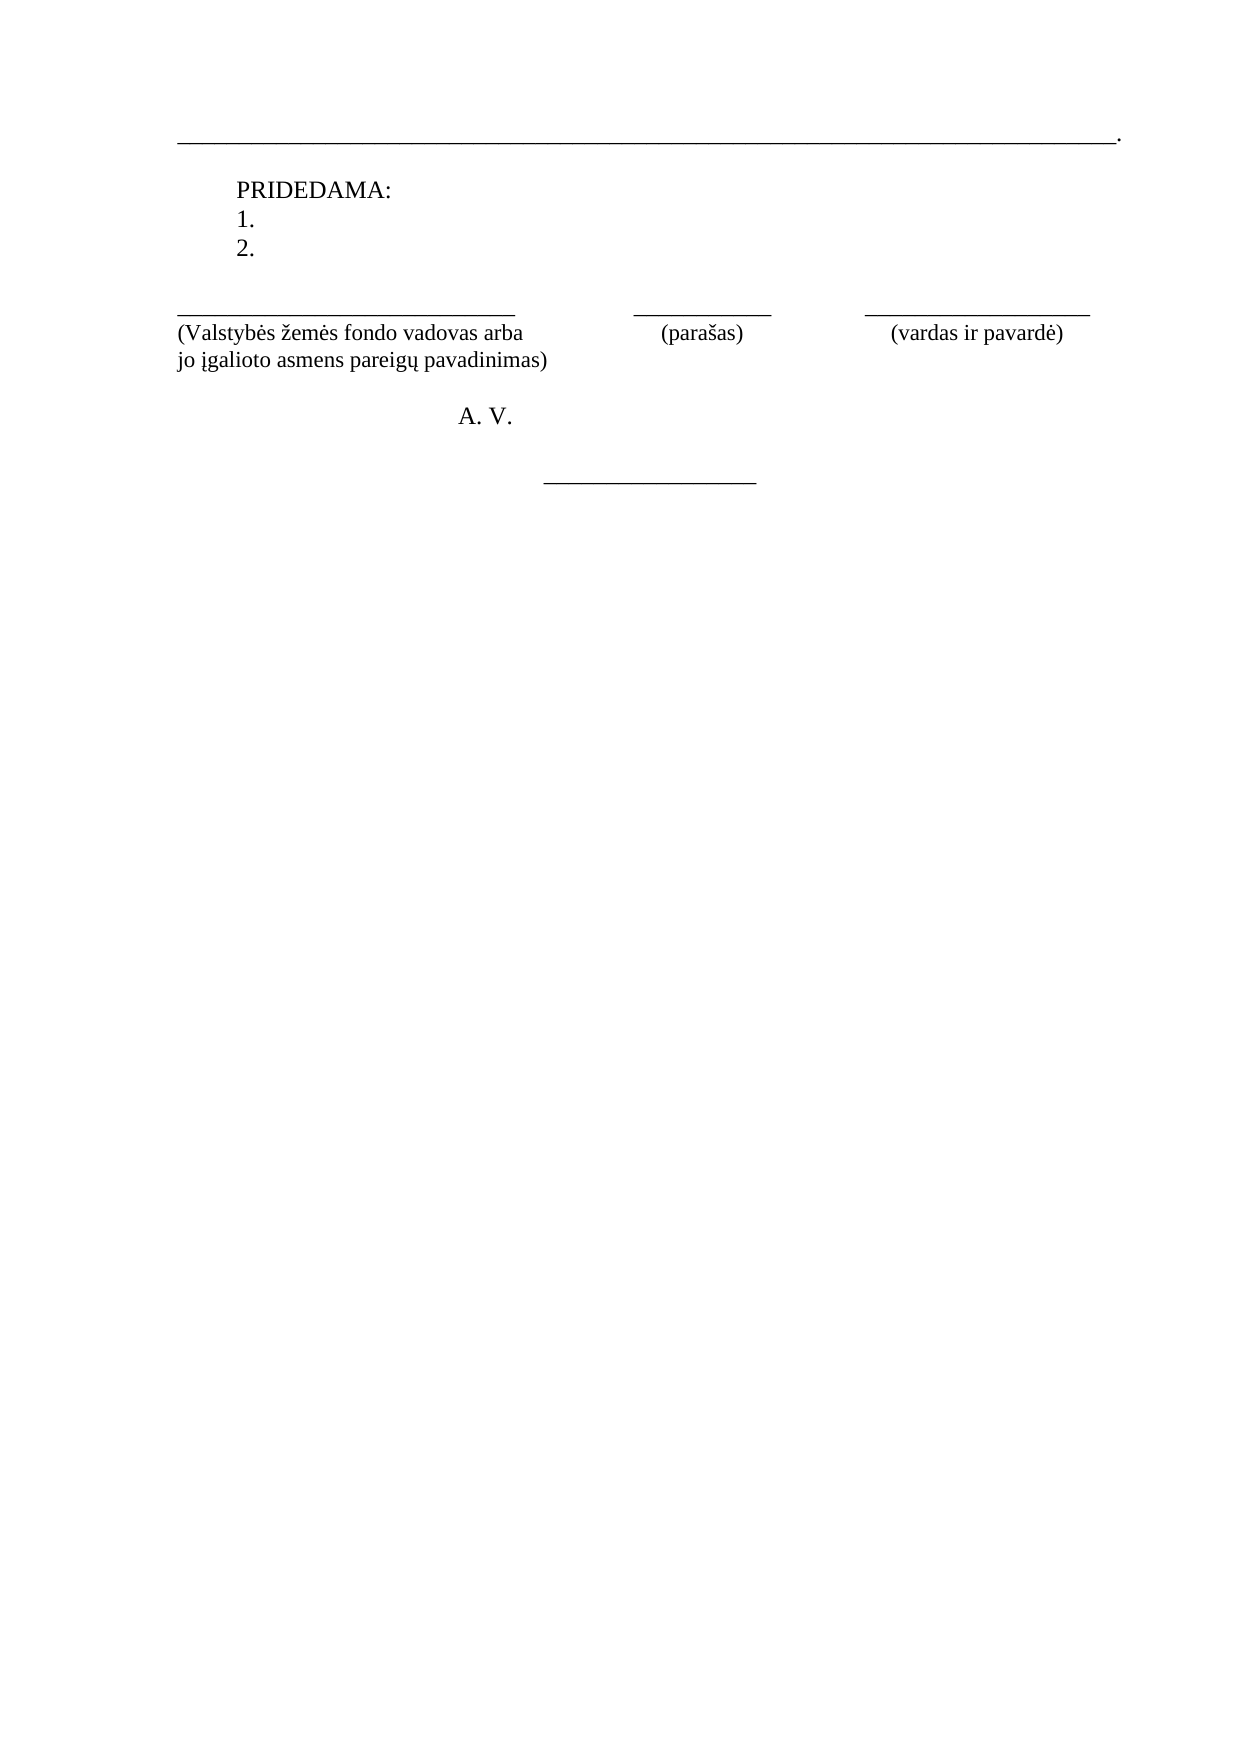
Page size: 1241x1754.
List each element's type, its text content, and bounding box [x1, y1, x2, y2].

text jo įgalioto asmens pareigų pavadinimas) [177, 346, 1122, 372]
text PRIDEDAMA: [177, 176, 1122, 204]
text _________________ [177, 458, 1122, 487]
text A. V. [458, 401, 1122, 429]
text 2. [177, 233, 1122, 262]
text _ . [177, 118, 1122, 147]
text (Valstybės žemės fondo vadovas arba (parašas) (vardas ir pavardė) [177, 319, 1122, 346]
text 1. [177, 204, 1122, 233]
text ___________________________ ___________ __________________ [177, 291, 1122, 319]
